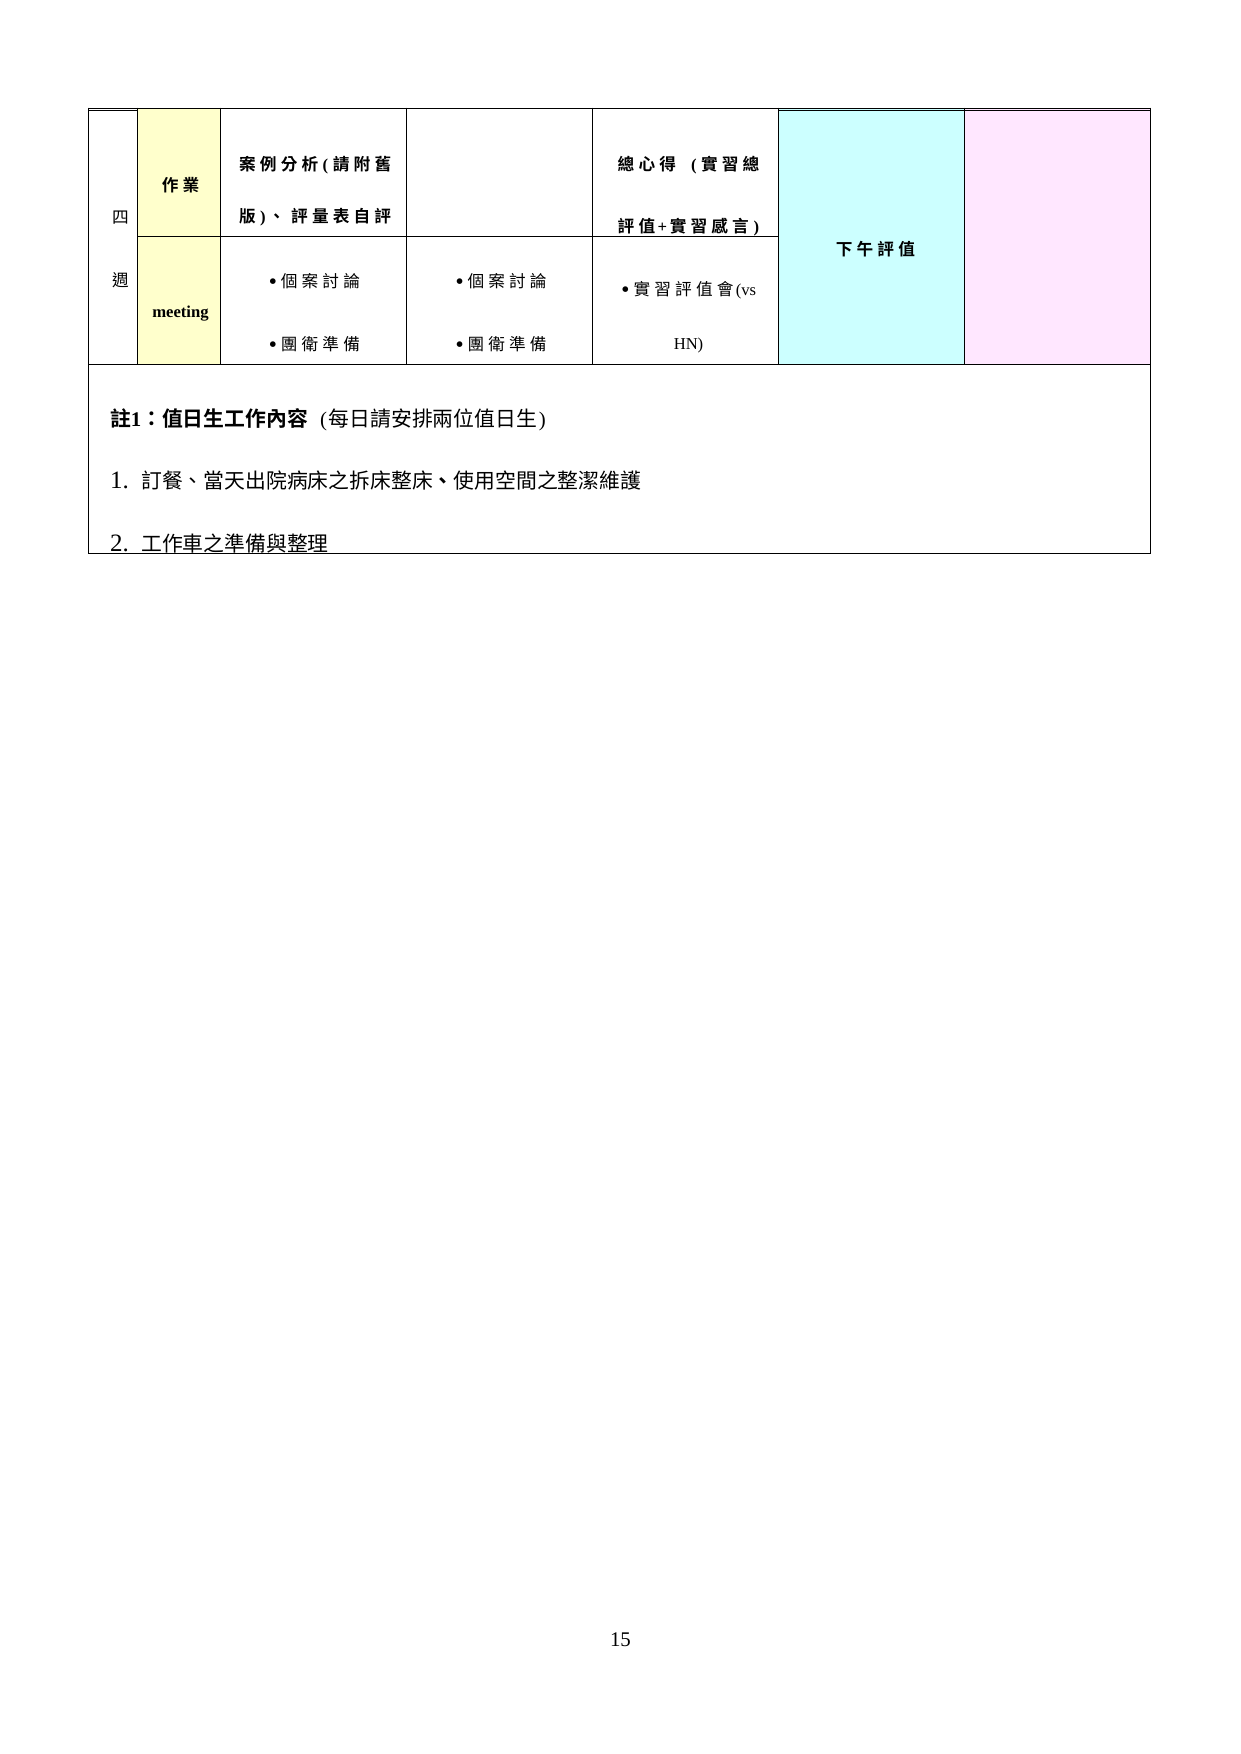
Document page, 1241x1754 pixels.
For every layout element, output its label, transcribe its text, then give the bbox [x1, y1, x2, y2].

table_cell 作業 [138, 109, 220, 236]
table_cell 總心得 (實習總評值+實習感言) [593, 109, 778, 236]
table_cell 下午評值 [779, 111, 964, 364]
table_cell [407, 109, 592, 236]
table_cell meeting [138, 237, 220, 364]
table_cell [965, 111, 1150, 364]
table_cell 個案討論 團衛準備 [407, 237, 592, 364]
table_cell 個案討論 團衛準備 [221, 237, 406, 364]
table_cell 註1：值日生工作內容 (每日請安排兩位值日生) 訂餐、當天出院病床之拆床整床、使用空間之整潔維護 工作車之準備與整理 [89, 365, 1150, 552]
table_cell 案例分析(請附舊版)、評量表自評 [221, 109, 406, 236]
table_cell 四週 [89, 111, 137, 364]
table_cell 實習評值會(vs HN) [593, 237, 778, 364]
